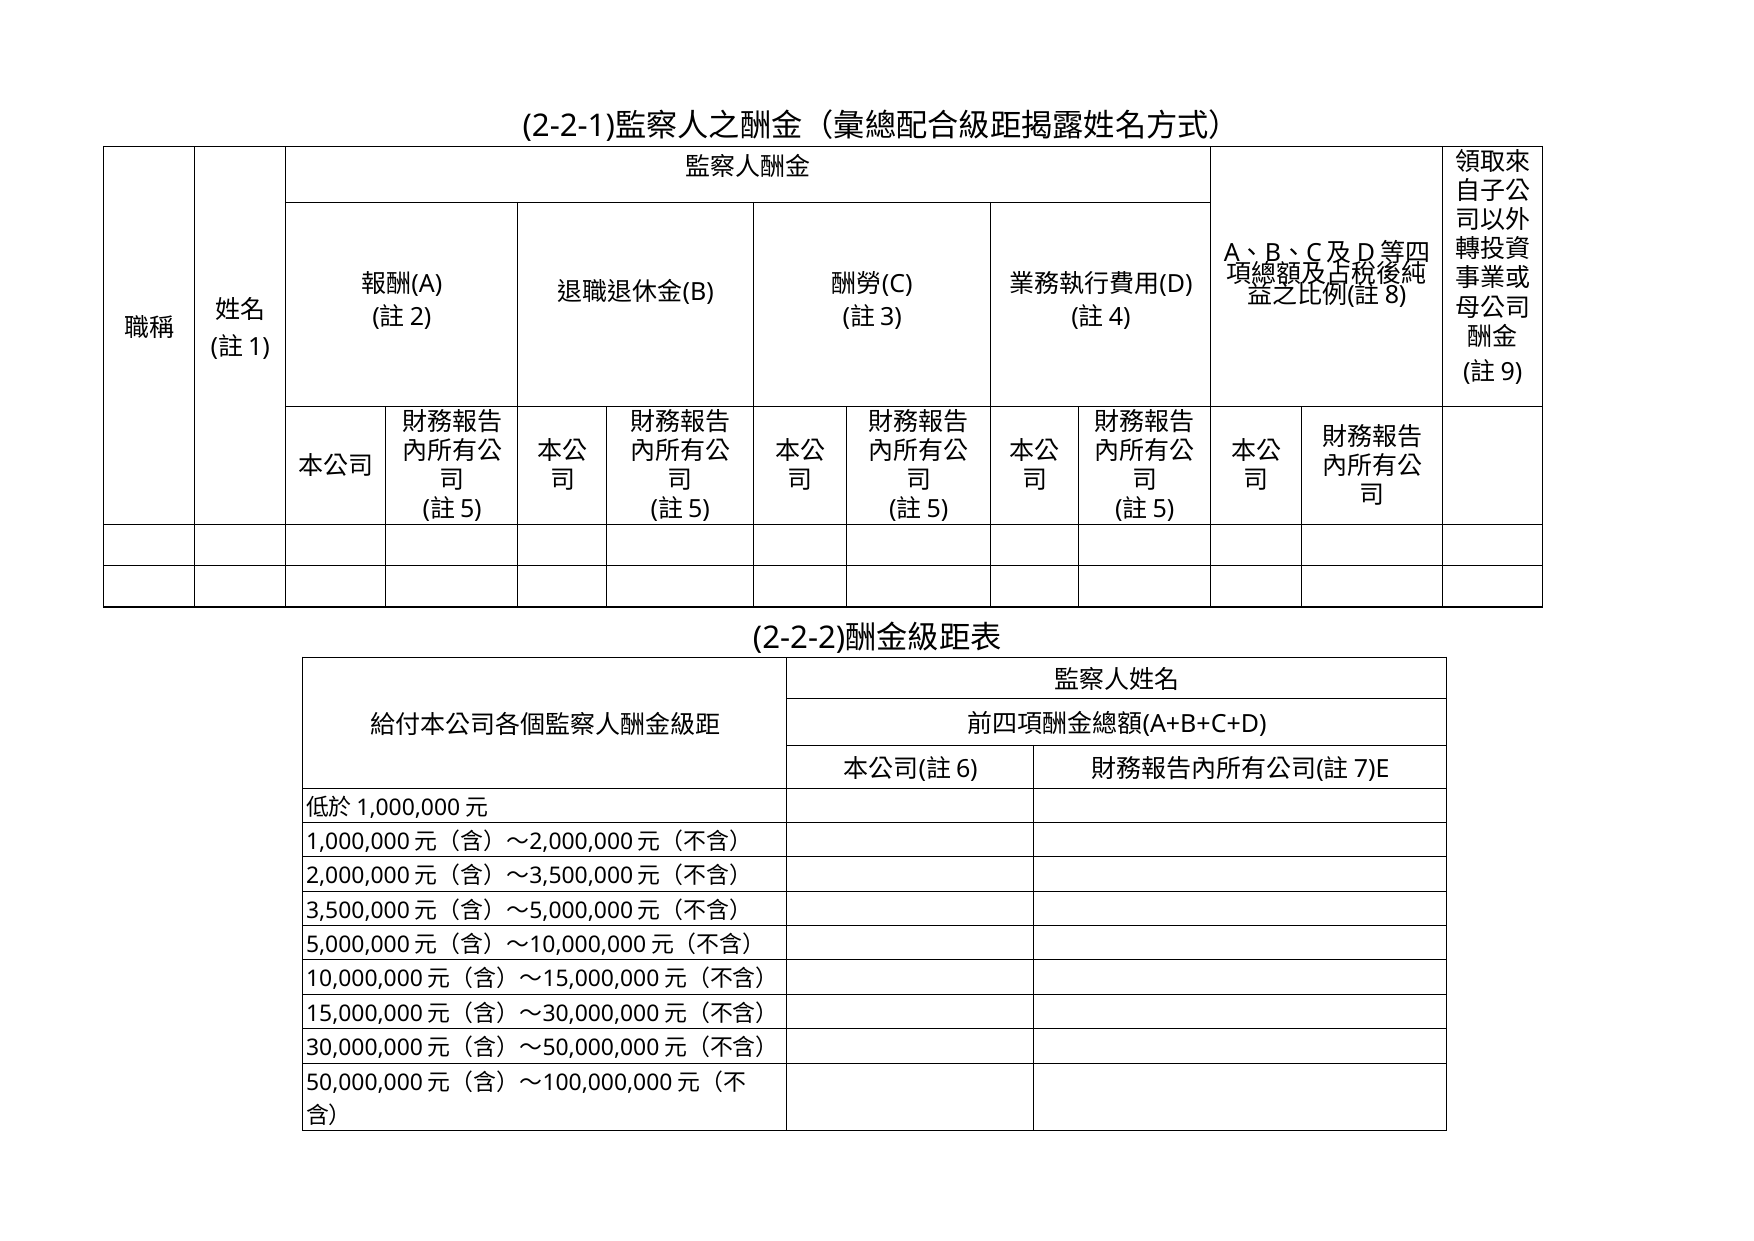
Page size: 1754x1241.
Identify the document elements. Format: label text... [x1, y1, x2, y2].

table_cell [286, 566, 385, 606]
table_cell 低於1,000,000元 [303, 789, 786, 822]
table_cell 1,000,000元（含）～2,000,000元（不含） [303, 823, 786, 856]
table_header A、B、C及D等四項總額及占稅後純益之比例(註8) [1211, 147, 1442, 406]
table_cell [787, 1029, 1033, 1062]
table_cell 本公司 [1211, 407, 1301, 524]
table_cell [1302, 566, 1442, 606]
table_cell 財務報告內所有公司 (註5) [847, 407, 990, 524]
text (2-2-1)監察人之酬金（彙總配合級距揭露姓名方式） [75, 100, 1679, 146]
table_cell [754, 525, 846, 565]
table_cell [386, 566, 517, 606]
table_cell [1211, 525, 1301, 565]
table_cell [286, 525, 385, 565]
table_cell 財務報告內所有公司 (註5) [1079, 407, 1210, 524]
table_cell 酬勞(C) (註3) [754, 203, 990, 406]
table_cell [787, 926, 1033, 959]
table_cell [386, 525, 517, 565]
table_cell 財務報告內所有公司 (註5) [607, 407, 753, 524]
table_cell [1302, 525, 1442, 565]
table_cell [847, 525, 990, 565]
table_cell [787, 857, 1033, 891]
table_cell [787, 1064, 1033, 1130]
table_cell [1034, 789, 1446, 822]
table_cell [1034, 892, 1446, 925]
table_cell 前四項酬金總額(A+B+C+D) [787, 699, 1446, 745]
table_header 給付本公司各個監察人酬金級距 [303, 658, 786, 787]
table_cell [1443, 525, 1542, 565]
table_cell [195, 566, 285, 606]
table_cell [1034, 926, 1446, 959]
table_cell [787, 960, 1033, 994]
table_cell 本公司 [518, 407, 606, 524]
table_cell 報酬(A) (註2) [286, 203, 517, 406]
table_cell [787, 892, 1033, 925]
table_cell 業務執行費用(D) (註4) [991, 203, 1210, 406]
table_cell 本公司 [991, 407, 1078, 524]
table_cell [607, 525, 753, 565]
table_cell 30,000,000元（含）～50,000,000元（不含） [303, 1029, 786, 1062]
table_cell 財務報告內所有公司(註7)E [1034, 746, 1446, 787]
table_cell [518, 566, 606, 606]
table_cell [754, 566, 846, 606]
table_cell 3,500,000元（含）～5,000,000元（不含） [303, 892, 786, 925]
table_cell [1443, 566, 1542, 606]
table_header 監察人姓名 [787, 658, 1446, 698]
table_cell [1443, 407, 1542, 524]
table_cell [195, 525, 285, 565]
table_cell [1034, 960, 1446, 994]
table_header 領取來自子公司以外轉投資事業或母公司酬金 (註9) [1443, 147, 1542, 406]
table_cell 2,000,000元（含）～3,500,000元（不含） [303, 857, 786, 891]
table_cell [991, 566, 1078, 606]
table_header 姓名(註1) [195, 147, 285, 524]
table_cell [1034, 995, 1446, 1028]
table_cell [991, 525, 1078, 565]
table_cell [1211, 566, 1301, 606]
table_cell [104, 525, 194, 565]
table_header 監察人酬金 [286, 147, 1210, 202]
table_cell [787, 823, 1033, 856]
table_cell 5,000,000元（含）～10,000,000元（不含） [303, 926, 786, 959]
table_cell [1079, 525, 1210, 565]
table_cell 本公司 [754, 407, 846, 524]
table_cell [787, 995, 1033, 1028]
table_cell 10,000,000元（含）～15,000,000元（不含） [303, 960, 786, 994]
table_cell [104, 566, 194, 606]
table_cell 本公司 [286, 407, 385, 524]
table_cell [787, 789, 1033, 822]
table_cell [1034, 1064, 1446, 1130]
table_cell [1079, 566, 1210, 606]
table_cell [607, 566, 753, 606]
text (2-2-2)酬金級距表 [75, 615, 1679, 657]
table_cell [518, 525, 606, 565]
table_cell 50,000,000元（含）～100,000,000元（不含） [303, 1064, 786, 1130]
table_cell 15,000,000元（含）～30,000,000元（不含） [303, 995, 786, 1028]
table_cell 本公司(註6) [787, 746, 1033, 787]
table_cell [847, 566, 990, 606]
table_header 職稱 [104, 147, 194, 524]
table_cell 財務報告內所有公司 (註5) [386, 407, 517, 524]
table_cell 退職退休金(B) [518, 203, 753, 406]
table_cell [1034, 823, 1446, 856]
table_cell [1034, 857, 1446, 891]
table_cell [1034, 1029, 1446, 1062]
table_cell 財務報告內所有公司 [1302, 407, 1442, 524]
